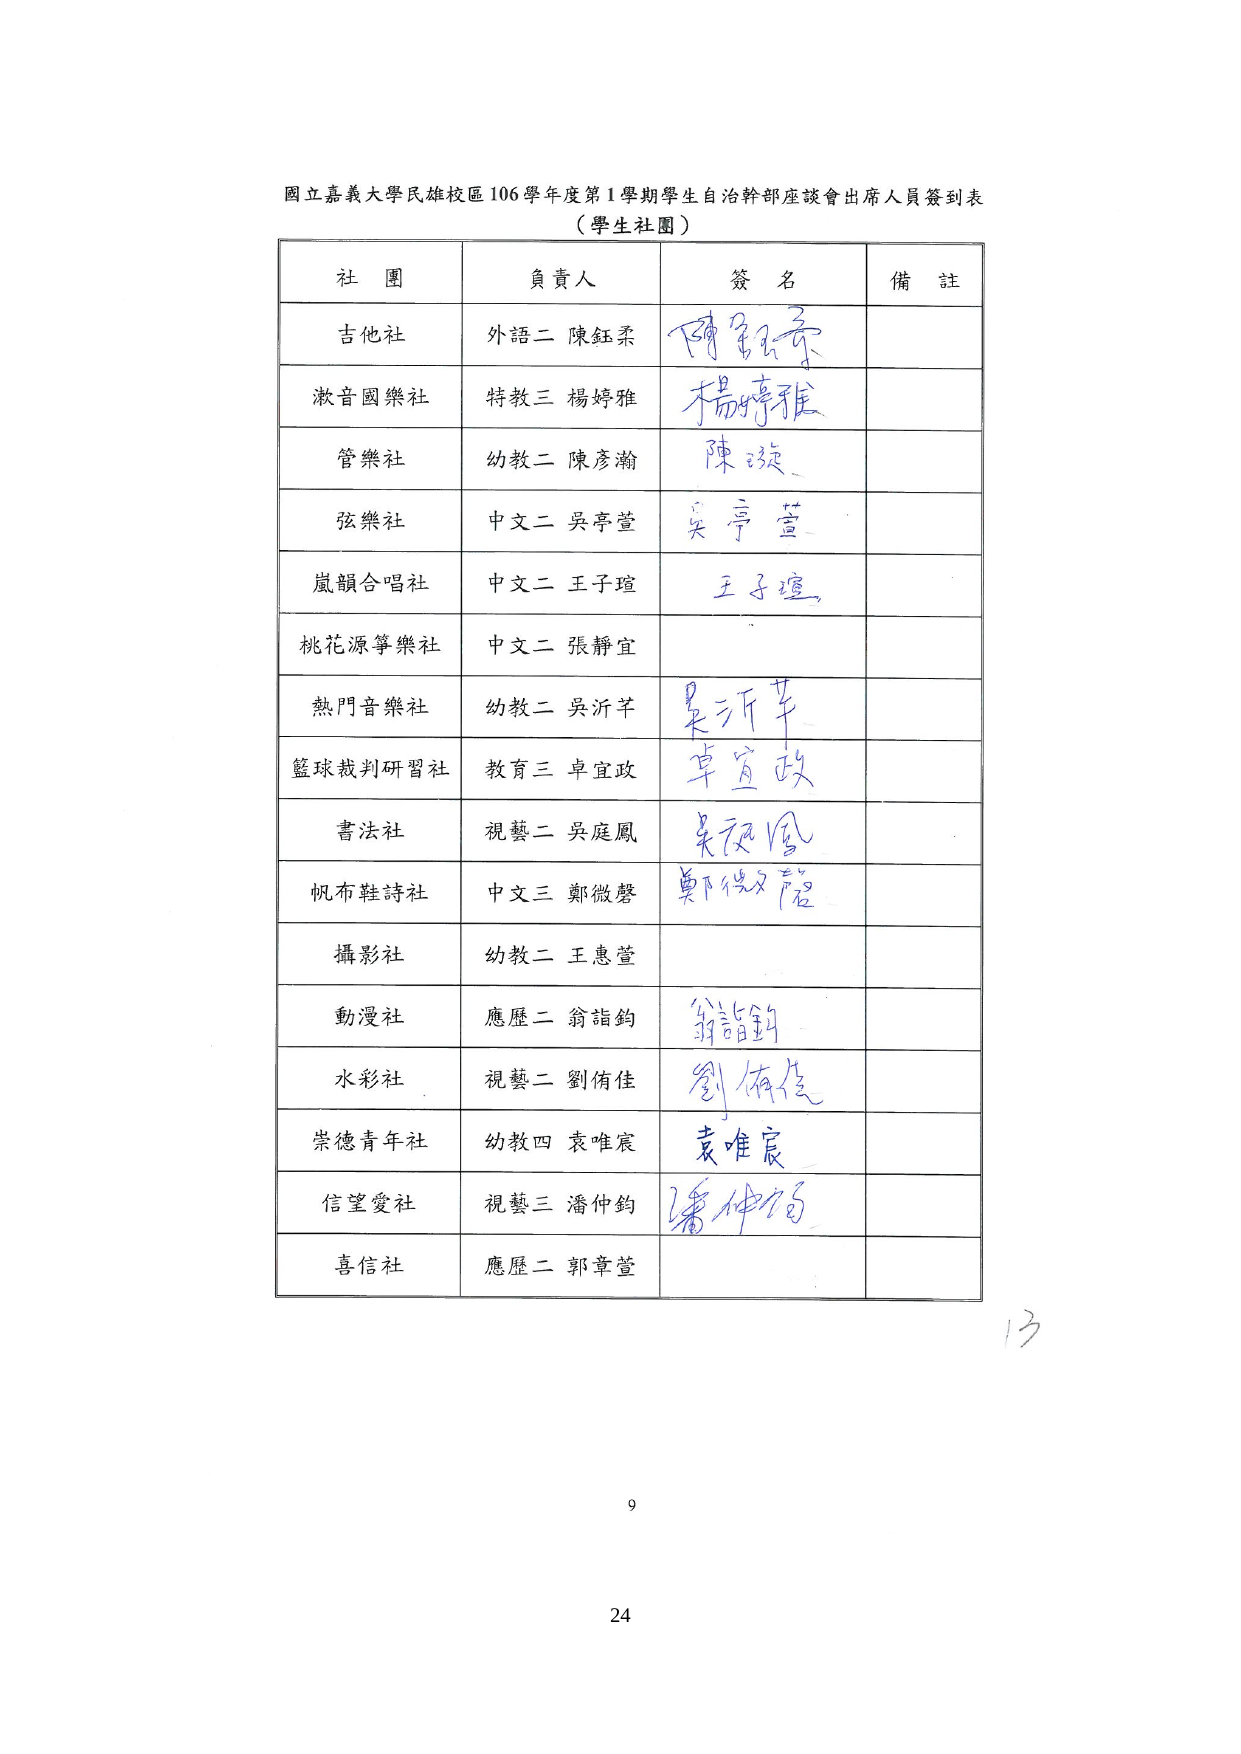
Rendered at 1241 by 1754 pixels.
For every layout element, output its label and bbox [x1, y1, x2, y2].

picture [118, 129, 1123, 1549]
